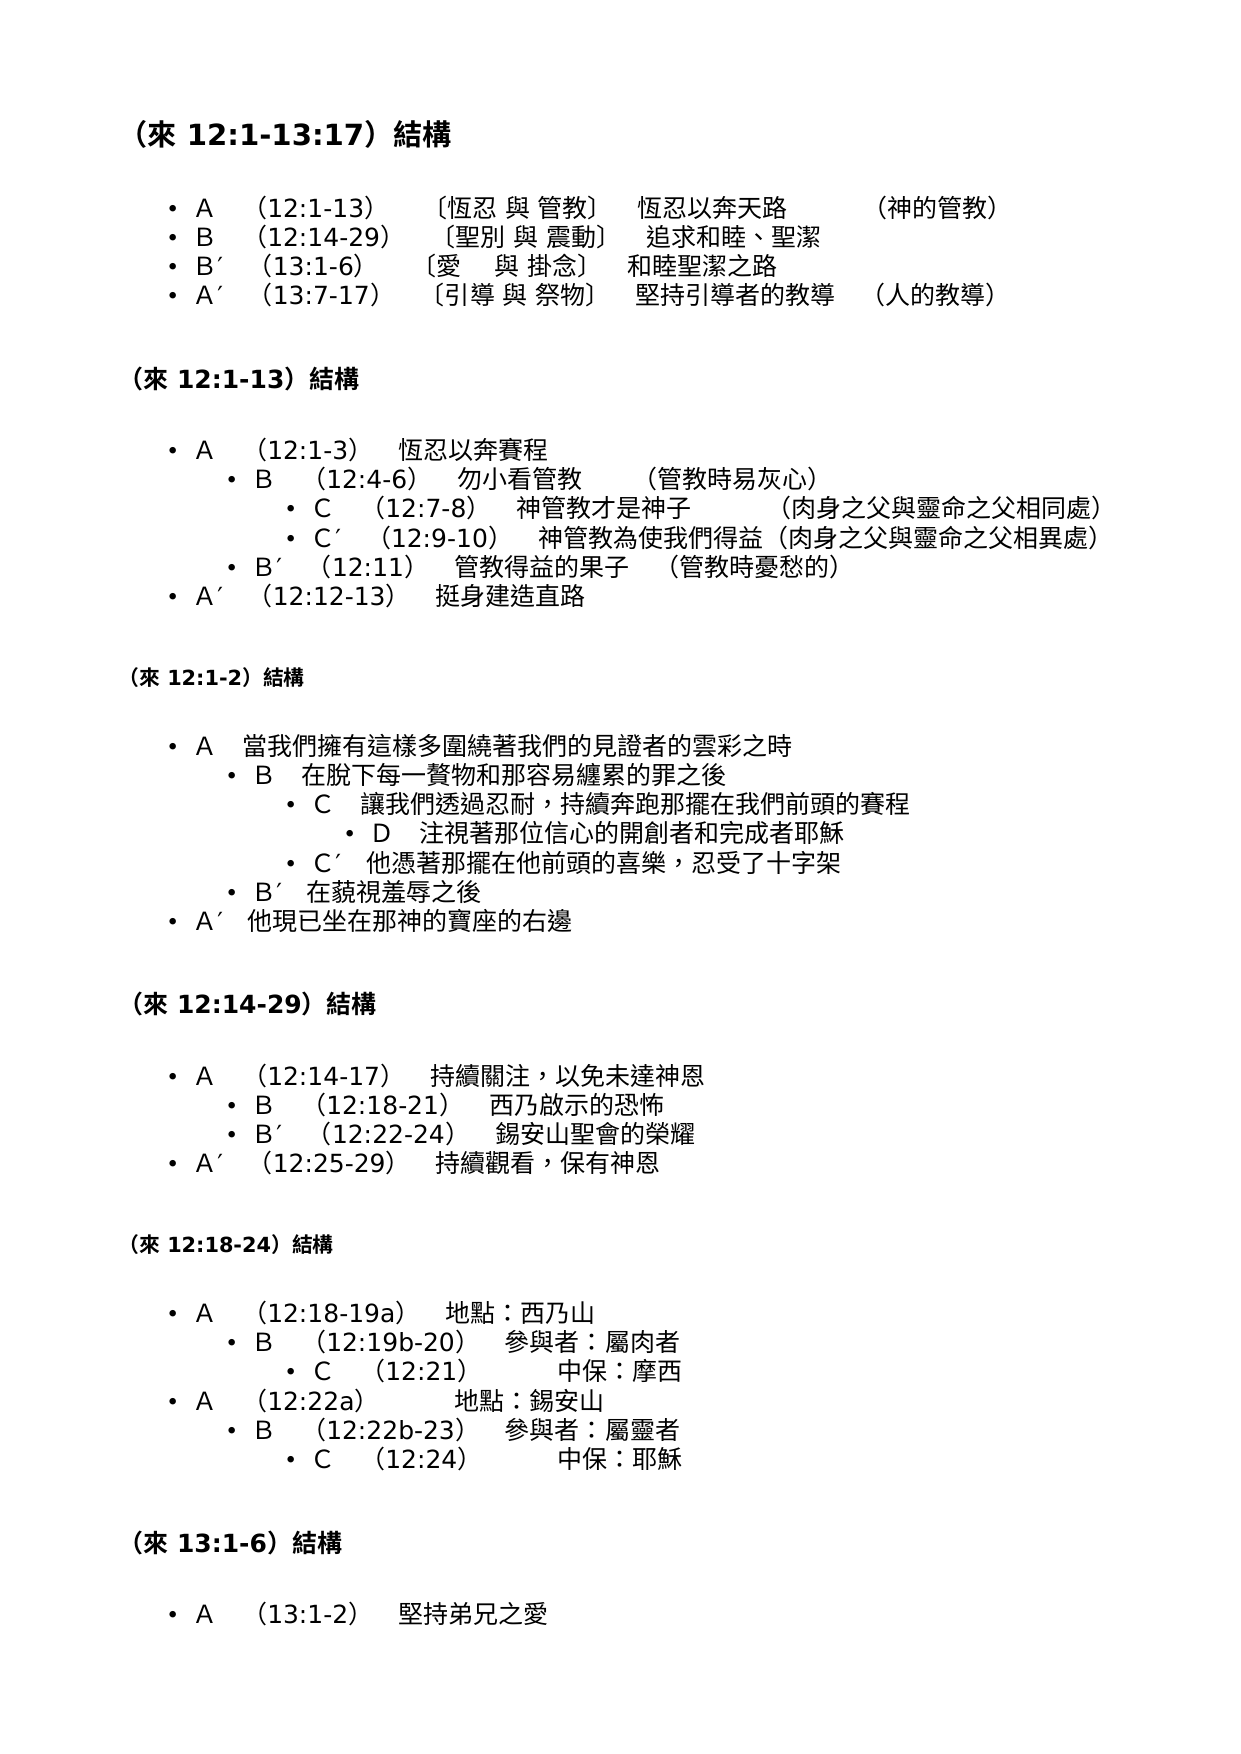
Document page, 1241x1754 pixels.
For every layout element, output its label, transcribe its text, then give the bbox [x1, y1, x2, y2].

list Ｂ 在脫下每一贅物和那容易纏累的罪之後 [236, 761, 1122, 790]
list Ｃ 讓我們透過忍耐，持續奔跑那擺在我們前頭的賽程 [295, 790, 1122, 819]
list Ｃ （12:24） 中保：耶穌 [295, 1445, 1122, 1474]
subtitle （來 12:1-13:17）結構 [118, 118, 1122, 152]
list Ａ （12:18-19a） 地點：西乃山 [177, 1299, 1122, 1328]
subtitle （來 12:1-13）結構 [118, 365, 1122, 394]
list Ｃ′ 他憑著那擺在他前頭的喜樂，忍受了十字架 [295, 849, 1122, 878]
list Ａ （12:22a） 地點：錫安山 [177, 1387, 1122, 1416]
list Ａ′ （13:7-17） 〔引導 與 祭物〕 堅持引導者的教導 （人的教導） [177, 282, 1122, 311]
list Ａ （13:1-2） 堅持弟兄之愛 [177, 1600, 1122, 1629]
list Ｂ （12:4-6） 勿小看管教 （管教時易灰心） [236, 466, 1122, 495]
subtitle （來 12:18-24）結構 [118, 1233, 1122, 1257]
list Ｂ （12:19b-20） 參與者：屬肉者 [236, 1328, 1122, 1358]
list Ａ （12:1-13） 〔恆忍 與 管教〕 恆忍以奔天路 （神的管教） [177, 194, 1122, 223]
list Ｂ （12:22b-23） 參與者：屬靈者 [236, 1416, 1122, 1445]
subtitle （來 12:1-2）結構 [118, 666, 1122, 690]
subtitle （來 13:1-6）結構 [118, 1529, 1122, 1558]
list Ａ′ 他現已坐在那神的寶座的右邊 [177, 907, 1122, 936]
list Ｃ′ （12:9-10） 神管教為使我們得益（肉身之父與靈命之父相異處） [295, 524, 1122, 553]
list Ｂ （12:14-29） 〔聖別 與 震動〕 追求和睦、聖潔 [177, 223, 1122, 252]
list Ｂ （12:18-21） 西乃啟示的恐怖 [236, 1091, 1122, 1120]
list Ｂ′ （12:11） 管教得益的果子 （管教時憂愁的） [236, 553, 1122, 582]
list Ｄ 注視著那位信心的開創者和完成者耶穌 [354, 819, 1122, 849]
list Ａ′ （12:25-29） 持續觀看，保有神恩 [177, 1149, 1122, 1178]
list Ｃ （12:7-8） 神管教才是神子 （肉身之父與靈命之父相同處） [295, 495, 1122, 524]
list Ｂ′ （13:1-6） 〔愛 與 掛念〕 和睦聖潔之路 [177, 252, 1122, 282]
list Ａ′ （12:12-13） 挺身建造直路 [177, 582, 1122, 611]
subtitle （來 12:14-29）結構 [118, 991, 1122, 1020]
list Ｂ′ 在藐視羞辱之後 [236, 878, 1122, 907]
list Ａ 當我們擁有這樣多圍繞著我們的見證者的雲彩之時 [177, 732, 1122, 761]
list Ａ （12:1-3） 恆忍以奔賽程 [177, 436, 1122, 466]
list Ｂ′ （12:22-24） 錫安山聖會的榮耀 [236, 1120, 1122, 1149]
list Ｃ （12:21） 中保：摩西 [295, 1358, 1122, 1387]
list Ａ （12:14-17） 持續關注，以免未達神恩 [177, 1062, 1122, 1091]
